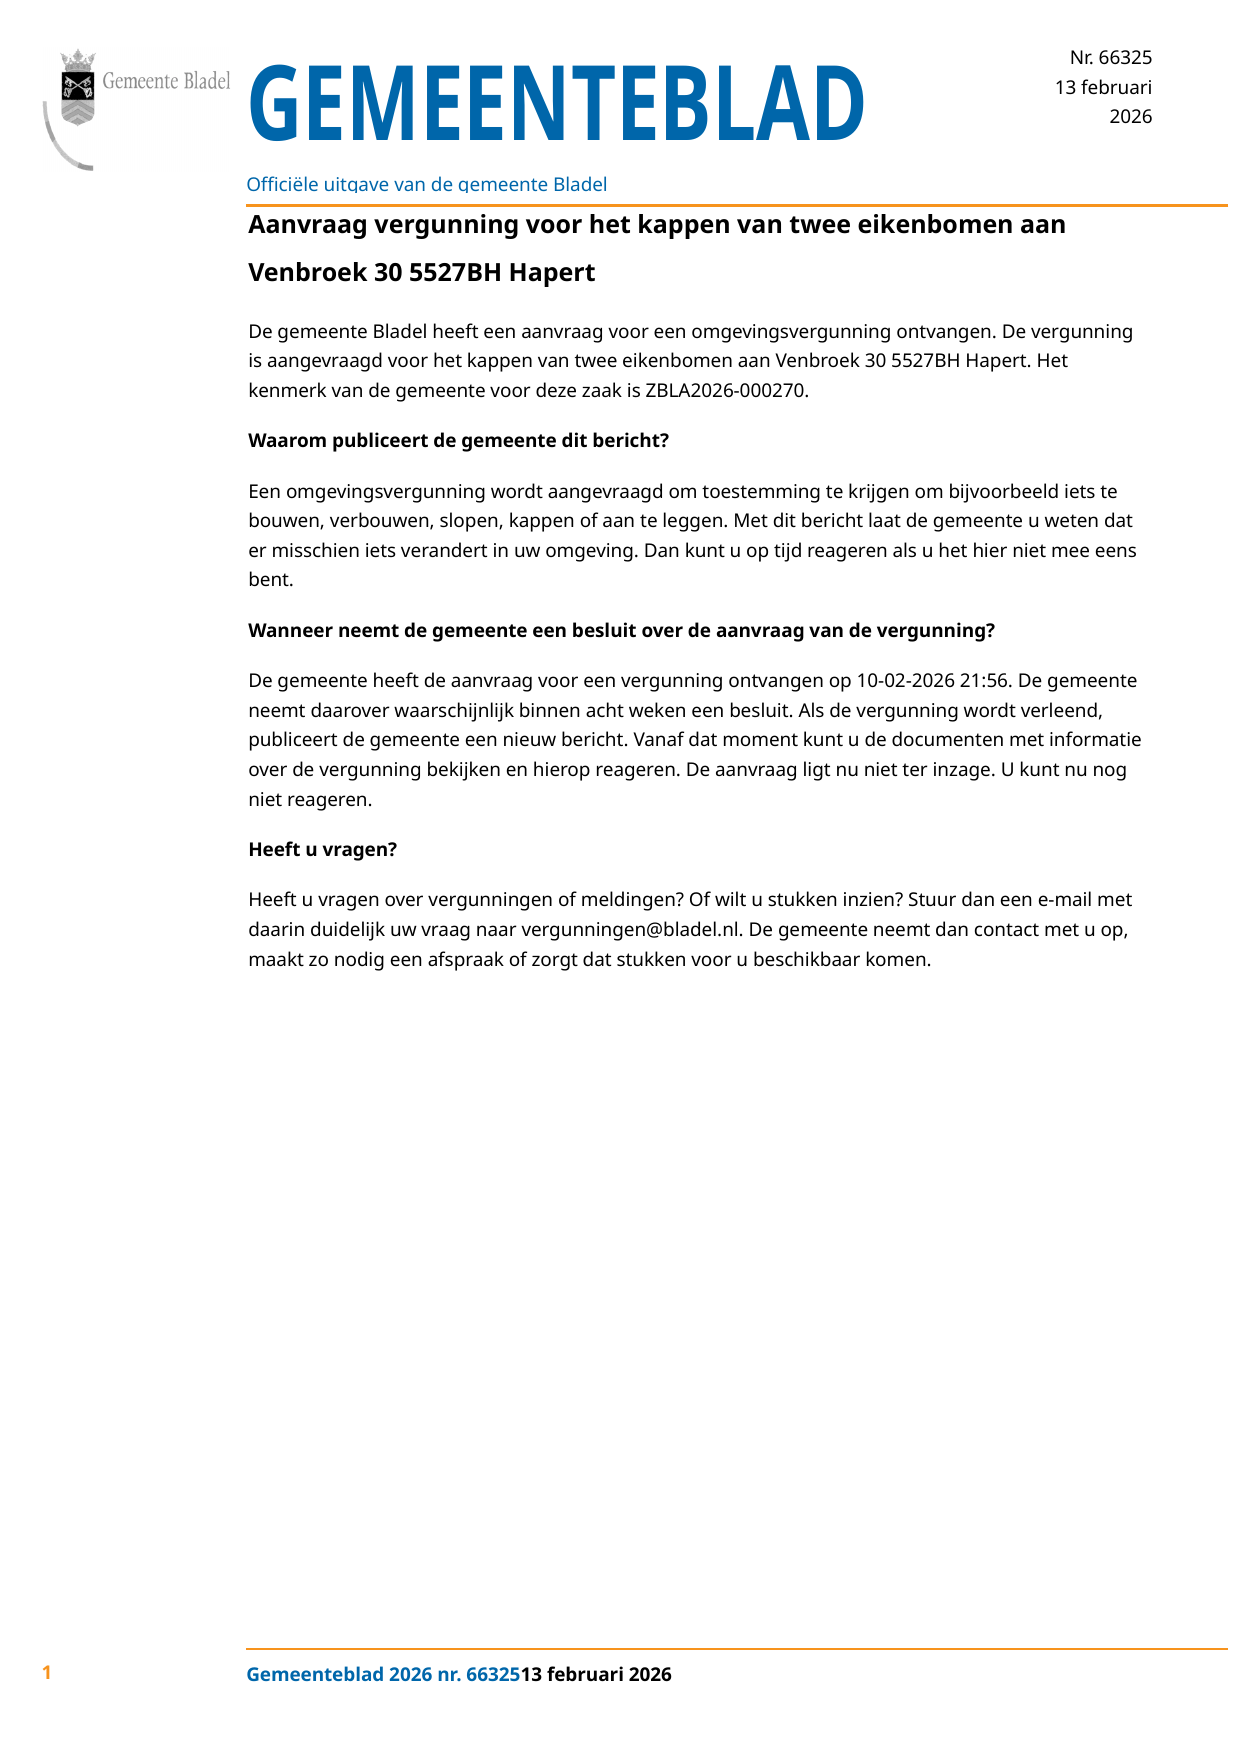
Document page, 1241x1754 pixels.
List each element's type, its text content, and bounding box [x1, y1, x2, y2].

text Heeft u vragen? [248, 836, 1152, 862]
text Aanvraag vergunning voor het kappen van twee eikenbomen aan Venbroek 30 5527BH Hapert [248, 207, 1152, 288]
text De gemeente heeft de aanvraag voor een vergunning ontvangen op 10-02-2026 21:56. De gemeente neemt daarover waarschijnlijk binnen acht weken een besluit. Als de vergunning wordt verleend, publiceert de gemeente een nieuw bericht. Vanaf dat moment kunt u de documenten met informatie over de vergunning bekijken en hierop reageren. De aanvraag ligt nu niet ter inzage. U kunt nu nog niet reageren. [248, 667, 1152, 812]
text Een omgevingsvergunning wordt aangevraagd om toestemming te krijgen om bijvoorbeeld iets te bouwen, verbouwen, slopen, kappen of aan te leggen. Met dit bericht laat de gemeente u weten dat er misschien iets verandert in uw omgeving. Dan kunt u op tijd reageren als u het hier niet mee eens bent. [248, 478, 1152, 592]
text Heeft u vragen over vergunningen of meldingen? Of wilt u stukken inzien? Stuur dan een e-mail met daarin duidelijk uw vraag naar vergunningen@bladel.nl. De gemeente neemt dan contact met u op, maakt zo nodig een afspraak of zorgt dat stukken voor u beschikbaar komen. [248, 887, 1152, 972]
picture [41, 47, 231, 172]
text Waarom publiceert de gemeente dit bericht? [248, 427, 1152, 453]
text De gemeente Bladel heeft een aanvraag voor een omgevingsvergunning ontvangen. De vergunning is aangevraagd voor het kappen van twee eikenbomen aan Venbroek 30 5527BH Hapert. Het kenmerk van de gemeente voor deze zaak is ZBLA2026-000270. [248, 318, 1152, 403]
text Wanneer neemt de gemeente een besluit over de aanvraag van de vergunning? [248, 617, 1152, 643]
